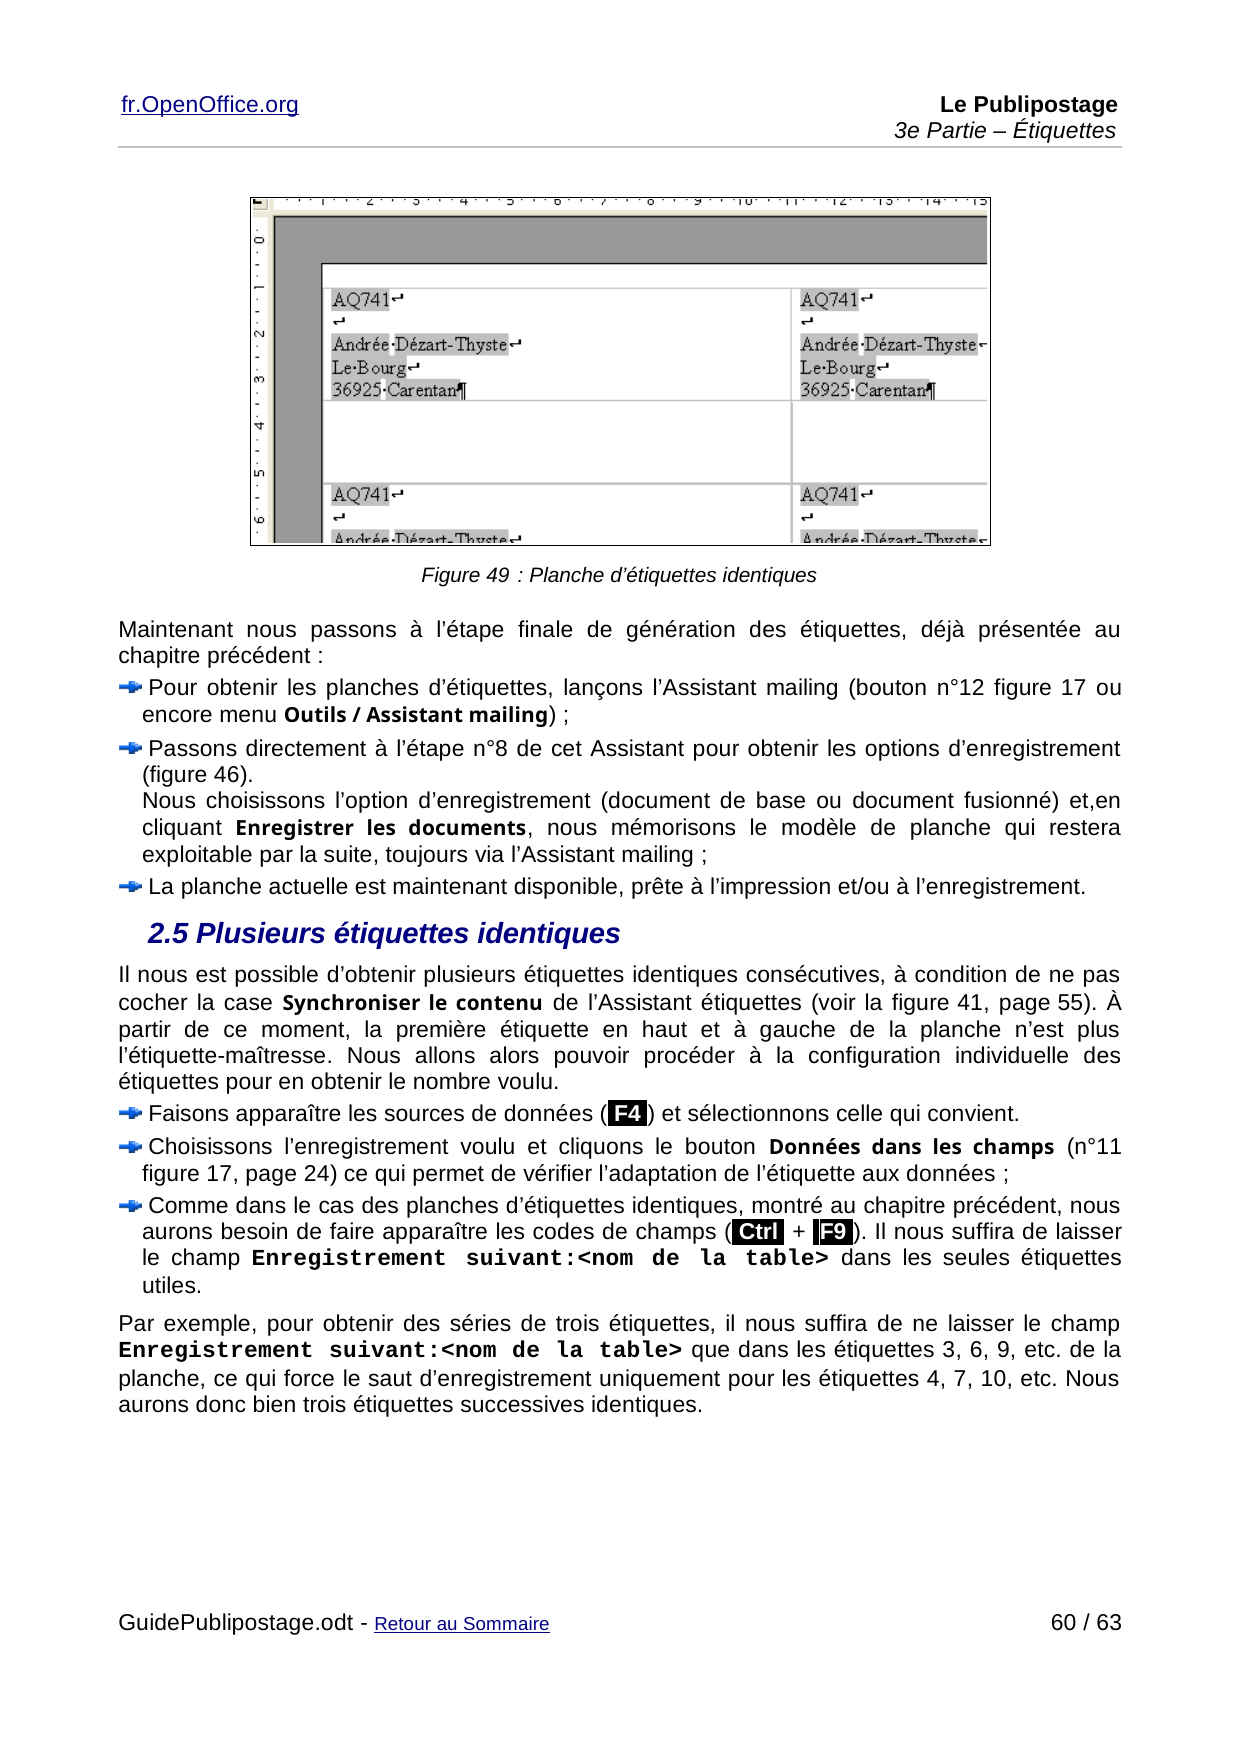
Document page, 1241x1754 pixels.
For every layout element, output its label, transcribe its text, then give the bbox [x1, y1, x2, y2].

picture [253, 199, 988, 543]
list Choisissons l’enregistrement voulu et cliquons le bouton Données dans les champs (n°11 figure 17, page 23) ce qui permet de vérifier l’adaptation de l’étiquette aux données ; [118, 1132, 1122, 1187]
picture [119, 1200, 142, 1212]
list Passons directement à l’étape n°8 de cet Assistant pour obtenir les options d’enregistrement (figure 46). Nous choisissons l’option d’enregistrement (document de base ou document fusionné) et,en cliquant Enregistrer les documents, nous mémorisons le modèle de planche qui restera exploitable par la suite, toujours via l’Assistant mailing ; [118, 735, 1122, 868]
list Pour obtenir les planches d’étiquettes, lançons l’Assistant mailing (bouton n°12 figure 17 ou encore menu Outils / Assistant mailing) ; [118, 674, 1122, 729]
text Il nous est possible d’obtenir plusieurs étiquettes identiques consécutives, à condition de ne pas cocher la case Synchroniser le contenu de l’Assistant étiquettes (voir la figure 41, page 55). À partir de ce moment, la première étiquette en haut et à gauche de la planche n’est plus l’étiquette-maîtresse. Nous allons alors pouvoir procéder à la configuration individuelle des étiquettes pour en obtenir le nombre voulu. [118, 962, 1122, 1094]
text Maintenant nous passons à l’étape finale de génération des étiquettes, déjà présentée au chapitre précédent : [118, 178, 1122, 668]
picture [119, 1107, 142, 1119]
list La planche actuelle est maintenant disponible, prête à l’impression et/ou à l’enregistrement. [118, 873, 1122, 899]
picture [119, 881, 142, 892]
picture [119, 681, 142, 693]
list Faisons apparaître les sources de données ( F4 ) et sélectionnons celle qui convient. [647, 1100, 1122, 1126]
picture [119, 742, 142, 754]
list Comme dans le cas des planches d’étiquettes identiques, montré au chapitre précédent, nous aurons besoin de faire apparaître les codes de champs ( Ctrl + F9 ). Il nous suffira de laisser le champ Enregistrement suivant:<nom de la table> dans les seules étiquettes utiles. [118, 1193, 1122, 1299]
subtitle Plusieurs étiquettes identiques [148, 917, 1122, 950]
picture [119, 1141, 142, 1153]
text Figure 49 : Planche d’étiquettes identiques [250, 546, 990, 587]
list Faisons apparaître les sources de données ( F4 ) et sélectionnons celle qui convient. [118, 1100, 608, 1126]
text Par exemple, pour obtenir des séries de trois étiquettes, il nous suffira de ne laisser le champ Enregistrement suivant:<nom de la table> que dans les étiquettes 3, 6, 9, etc. de la planche, ce qui force le saut d’enregistrement uniquement pour les étiquettes 4, 7, 10, etc. Nous aurons donc bien trois étiquettes successives identiques. [118, 1311, 1122, 1417]
